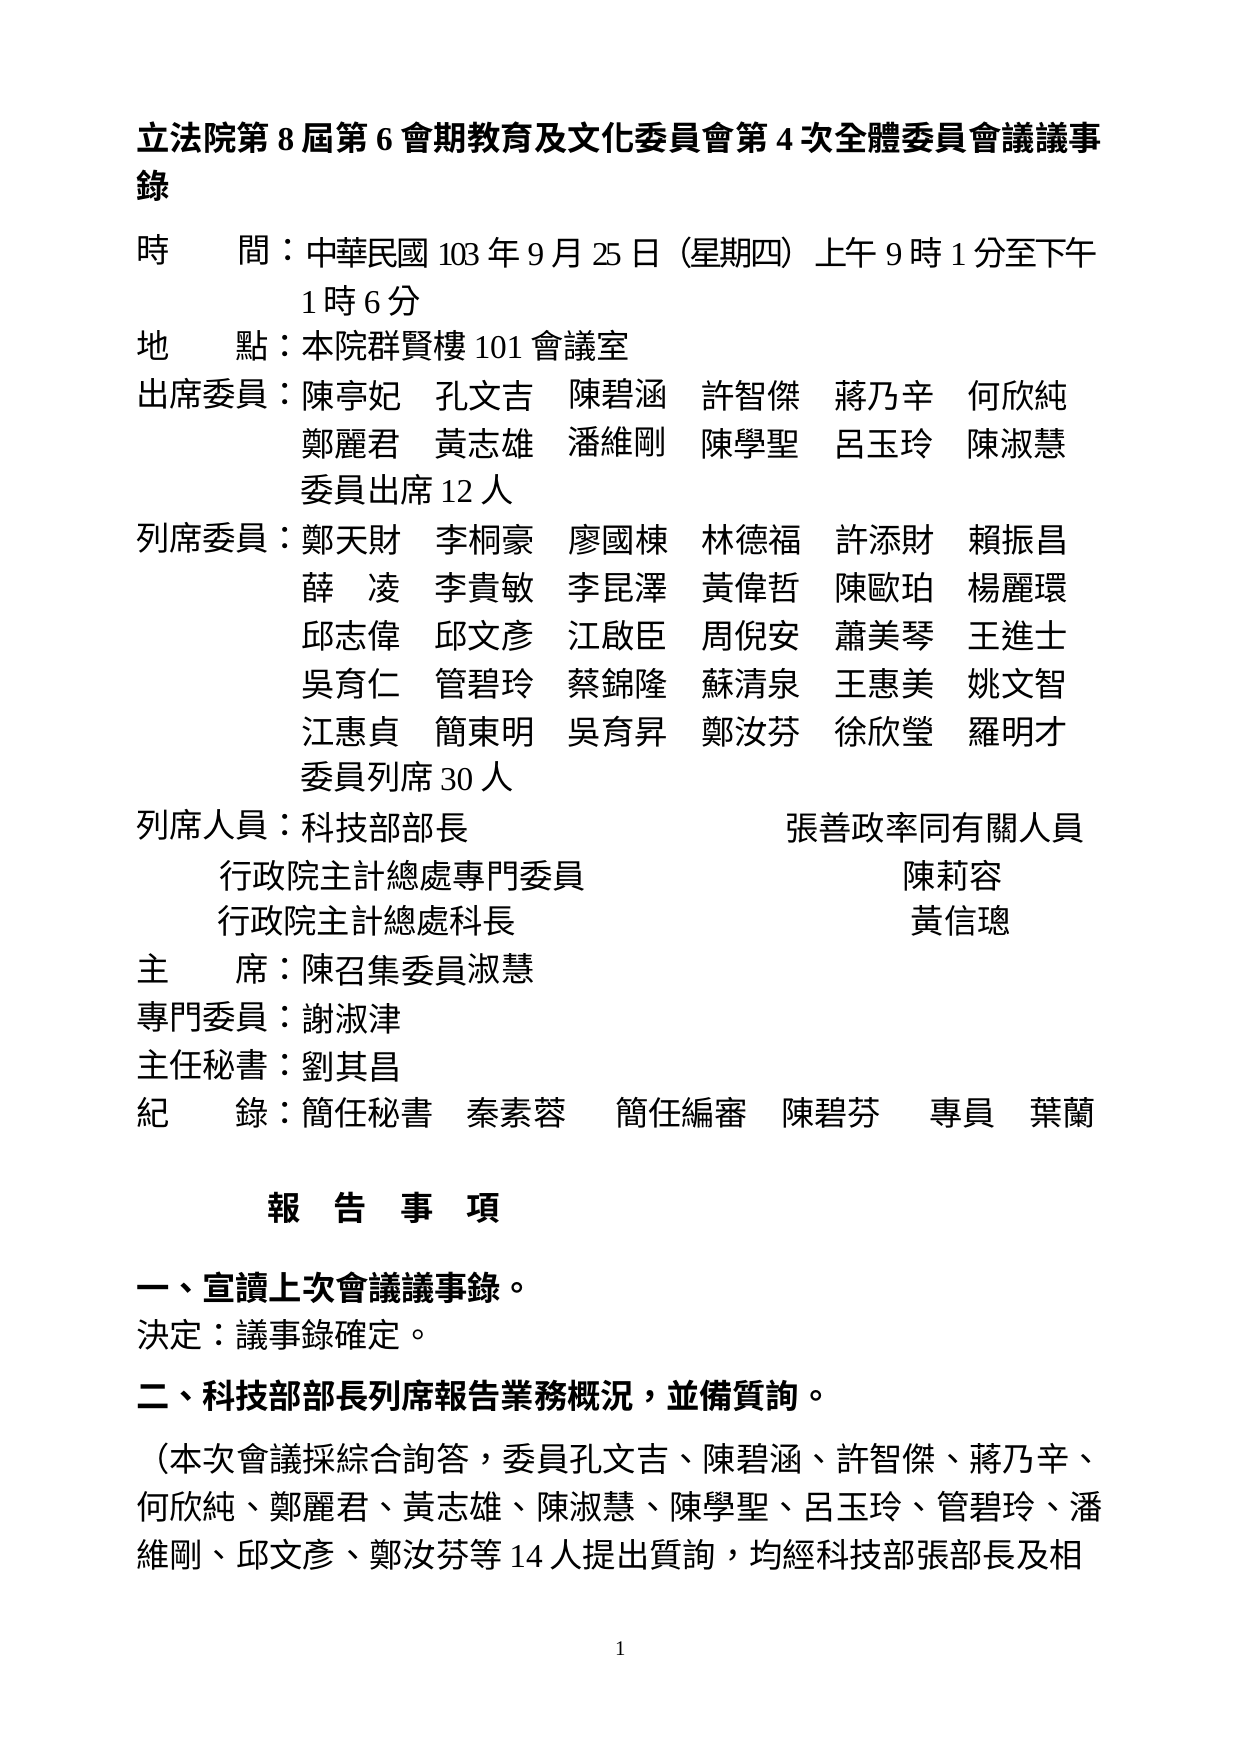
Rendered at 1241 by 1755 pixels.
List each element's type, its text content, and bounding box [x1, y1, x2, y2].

text 薛 凌 李貴敏 李昆澤 黃偉哲 陳歐珀 楊麗環 [301, 562, 1102, 610]
text 江惠貞 簡東明 吳育昇 鄭汝芬 徐欣瑩 羅明才 [301, 706, 1102, 754]
text 吳育仁 管碧玲 蔡錦隆 蘇清泉 王惠美 姚文智 [301, 658, 1102, 706]
text 決定：議事錄確定。 [136, 1312, 1104, 1360]
text 時 間：中華民國103年9月25日（星期四）上午9時1分至下午1時6分 [136, 227, 1102, 323]
text 列席人員：科技部部長 張善政率同有關人員 [136, 802, 1102, 850]
text 出席委員：陳亭妃 孔文吉 陳碧涵 許智傑 蔣乃辛 何欣純 [136, 371, 1102, 418]
text 列席委員：鄭天財 李桐豪 廖國棟 林德福 許添財 賴振昌 [136, 514, 1102, 562]
text 紀 錄：簡任秘書 秦素蓉 簡任編審 陳碧芬 專員 葉蘭 [136, 1089, 1102, 1137]
text 行政院主計總處科長 黃信璁 [136, 898, 1102, 946]
text 一、宣讀上次會議議事錄。 [136, 1264, 1104, 1312]
text 行政院主計總處專門委員 陳莉容 [136, 850, 1102, 898]
text 報 告 事 項 [136, 1185, 1102, 1233]
text 專門委員：謝淑津 [136, 993, 1102, 1041]
text （本次會議採綜合詢答，委員孔文吉、陳碧涵、許智傑、蔣乃辛、何欣純、鄭麗君、黃志雄、陳淑慧、陳學聖、呂玉玲、管碧玲、潘維剛、邱文彥、鄭汝芬等14人提出質詢，均經科技部張部長及相 [136, 1433, 1104, 1577]
text 鄭麗君 黃志雄 潘維剛 陳學聖 呂玉玲 陳淑慧 [301, 418, 1102, 466]
text 二、科技部部長列席報告業務概況，並備質詢。 [136, 1373, 1104, 1421]
text 主任秘書：劉其昌 [136, 1041, 1102, 1089]
text 委員出席12人 [301, 466, 1102, 514]
text 立法院第8屆第6會期教育及文化委員會第4次全體委員會議議事錄 [136, 112, 1102, 208]
text 委員列席30人 [301, 754, 1102, 802]
text 邱志偉 邱文彥 江啟臣 周倪安 蕭美琴 王進士 [301, 610, 1102, 658]
text 主 席：陳召集委員淑慧 [136, 946, 1102, 993]
text 地 點：本院群賢樓101會議室 [136, 323, 1102, 371]
